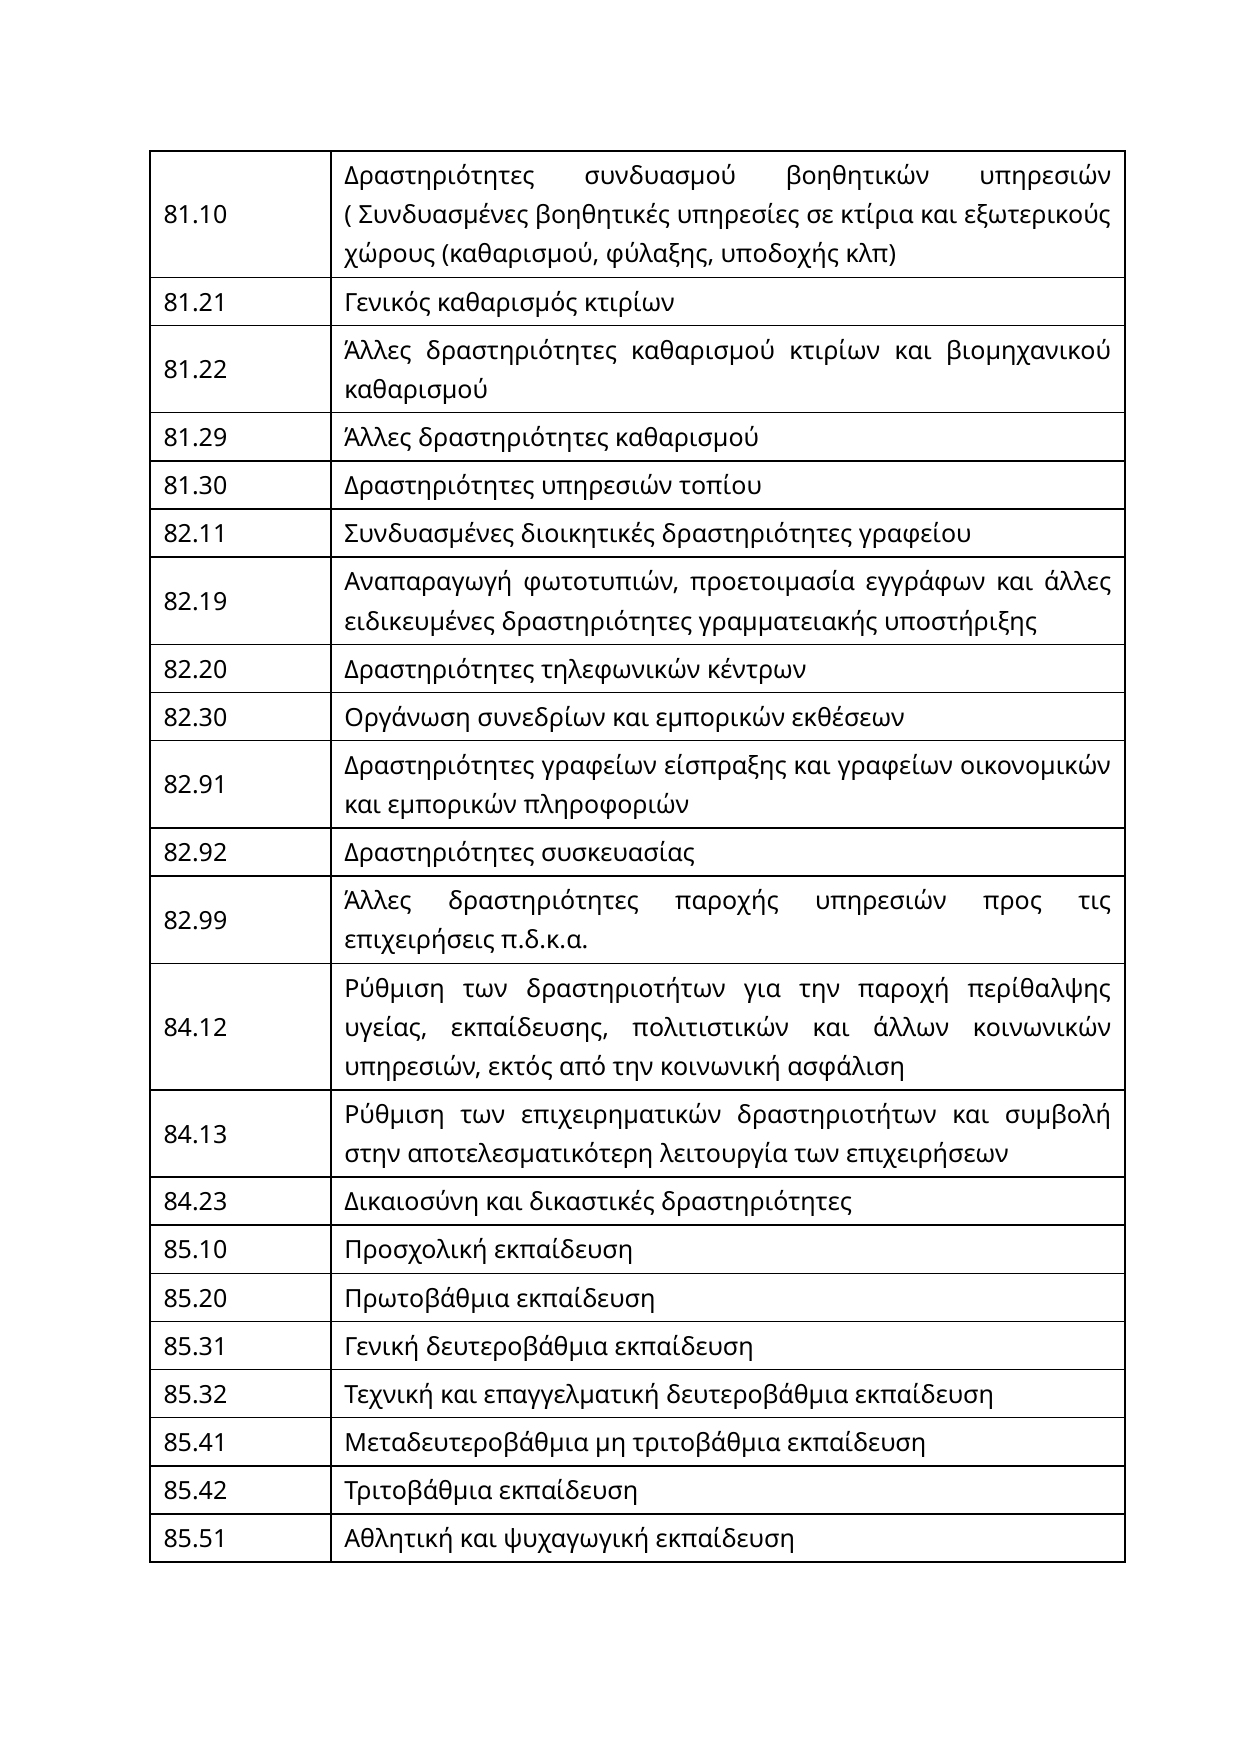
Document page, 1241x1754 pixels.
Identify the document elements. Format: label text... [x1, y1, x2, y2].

table_cell 81.10 [151, 152, 330, 276]
table_cell 82.92 [151, 829, 330, 875]
table_cell 82.19 [151, 558, 330, 643]
table_cell Άλλες δραστηριότητες καθαρισμού [332, 413, 1124, 460]
table_cell Δραστηριότητες συσκευασίας [332, 829, 1124, 875]
table_cell Συνδυασμένες διοικητικές δραστηριότητες γραφείου [332, 510, 1124, 556]
table_cell Δραστηριότητες γραφείων είσπραξης και γραφείων οικονομικών και εμπορικών πληροφοριών [332, 741, 1124, 827]
table_cell 84.23 [151, 1178, 330, 1224]
table_cell 82.11 [151, 510, 330, 556]
table_cell 85.31 [151, 1322, 330, 1369]
table_cell Μεταδευτεροβάθμια μη τριτοβάθμια εκπαίδευση [332, 1418, 1124, 1465]
table_cell 85.41 [151, 1418, 330, 1465]
table_cell 82.20 [151, 645, 330, 692]
table_cell Προσχολική εκπαίδευση [332, 1226, 1124, 1272]
table_cell Ρύθμιση των δραστηριοτήτων για την παροχή περίθαλψης υγείας, εκπαίδευσης, πολιτιστικών και άλλων κοινωνικών υπηρεσιών, εκτός από την κοινωνική ασφάλιση [332, 964, 1124, 1089]
table_cell Τεχνική και επαγγελματική δευτεροβάθμια εκπαίδευση [332, 1370, 1124, 1417]
table_cell 81.29 [151, 413, 330, 460]
table_cell Πρωτοβάθμια εκπαίδευση [332, 1274, 1124, 1321]
table_cell Δραστηριότητες συνδυασμού βοηθητικών υπηρεσιών ( Συνδυασμένες βοηθητικές υπηρεσίες σε κτίρια και εξωτερικούς χώρους (καθαρισμού, φύλαξης, υποδοχής κλπ) [332, 152, 1124, 276]
table_cell 85.10 [151, 1226, 330, 1272]
table_cell Δραστηριότητες υπηρεσιών τοπίου [332, 462, 1124, 508]
table_cell 82.30 [151, 693, 330, 740]
table_cell Άλλες δραστηριότητες καθαρισμού κτιρίων και βιομηχανικού καθαρισμού [332, 326, 1124, 412]
table_cell Ρύθμιση των επιχειρηματικών δραστηριοτήτων και συμβολή στην αποτελεσματικότερη λειτουργία των επιχειρήσεων [332, 1091, 1124, 1176]
table_cell 85.20 [151, 1274, 330, 1321]
table_cell 85.32 [151, 1370, 330, 1417]
table_cell 84.13 [151, 1091, 330, 1176]
table_cell 81.22 [151, 326, 330, 412]
table_cell 81.21 [151, 278, 330, 324]
table_cell Αναπαραγωγή φωτοτυπιών, προετοιμασία εγγράφων και άλλες ειδικευμένες δραστηριότητες γραμματειακής υποστήριξης [332, 558, 1124, 643]
table_cell Οργάνωση συνεδρίων και εμπορικών εκθέσεων [332, 693, 1124, 740]
table_cell Δικαιοσύνη και δικαστικές δραστηριότητες [332, 1178, 1124, 1224]
table_cell Δραστηριότητες τηλεφωνικών κέντρων [332, 645, 1124, 692]
table_cell Αθλητική και ψυχαγωγική εκπαίδευση [332, 1515, 1124, 1561]
table_cell 82.91 [151, 741, 330, 827]
table_cell 84.12 [151, 964, 330, 1089]
table_cell Άλλες δραστηριότητες παροχής υπηρεσιών προς τις επιχειρήσεις π.δ.κ.α. [332, 877, 1124, 962]
table_cell 85.51 [151, 1515, 330, 1561]
table_cell 82.99 [151, 877, 330, 962]
table_cell 81.30 [151, 462, 330, 508]
table_cell Γενικός καθαρισμός κτιρίων [332, 278, 1124, 324]
table_cell 85.42 [151, 1467, 330, 1513]
table_cell Γενική δευτεροβάθμια εκπαίδευση [332, 1322, 1124, 1369]
table_cell Τριτοβάθμια εκπαίδευση [332, 1467, 1124, 1513]
